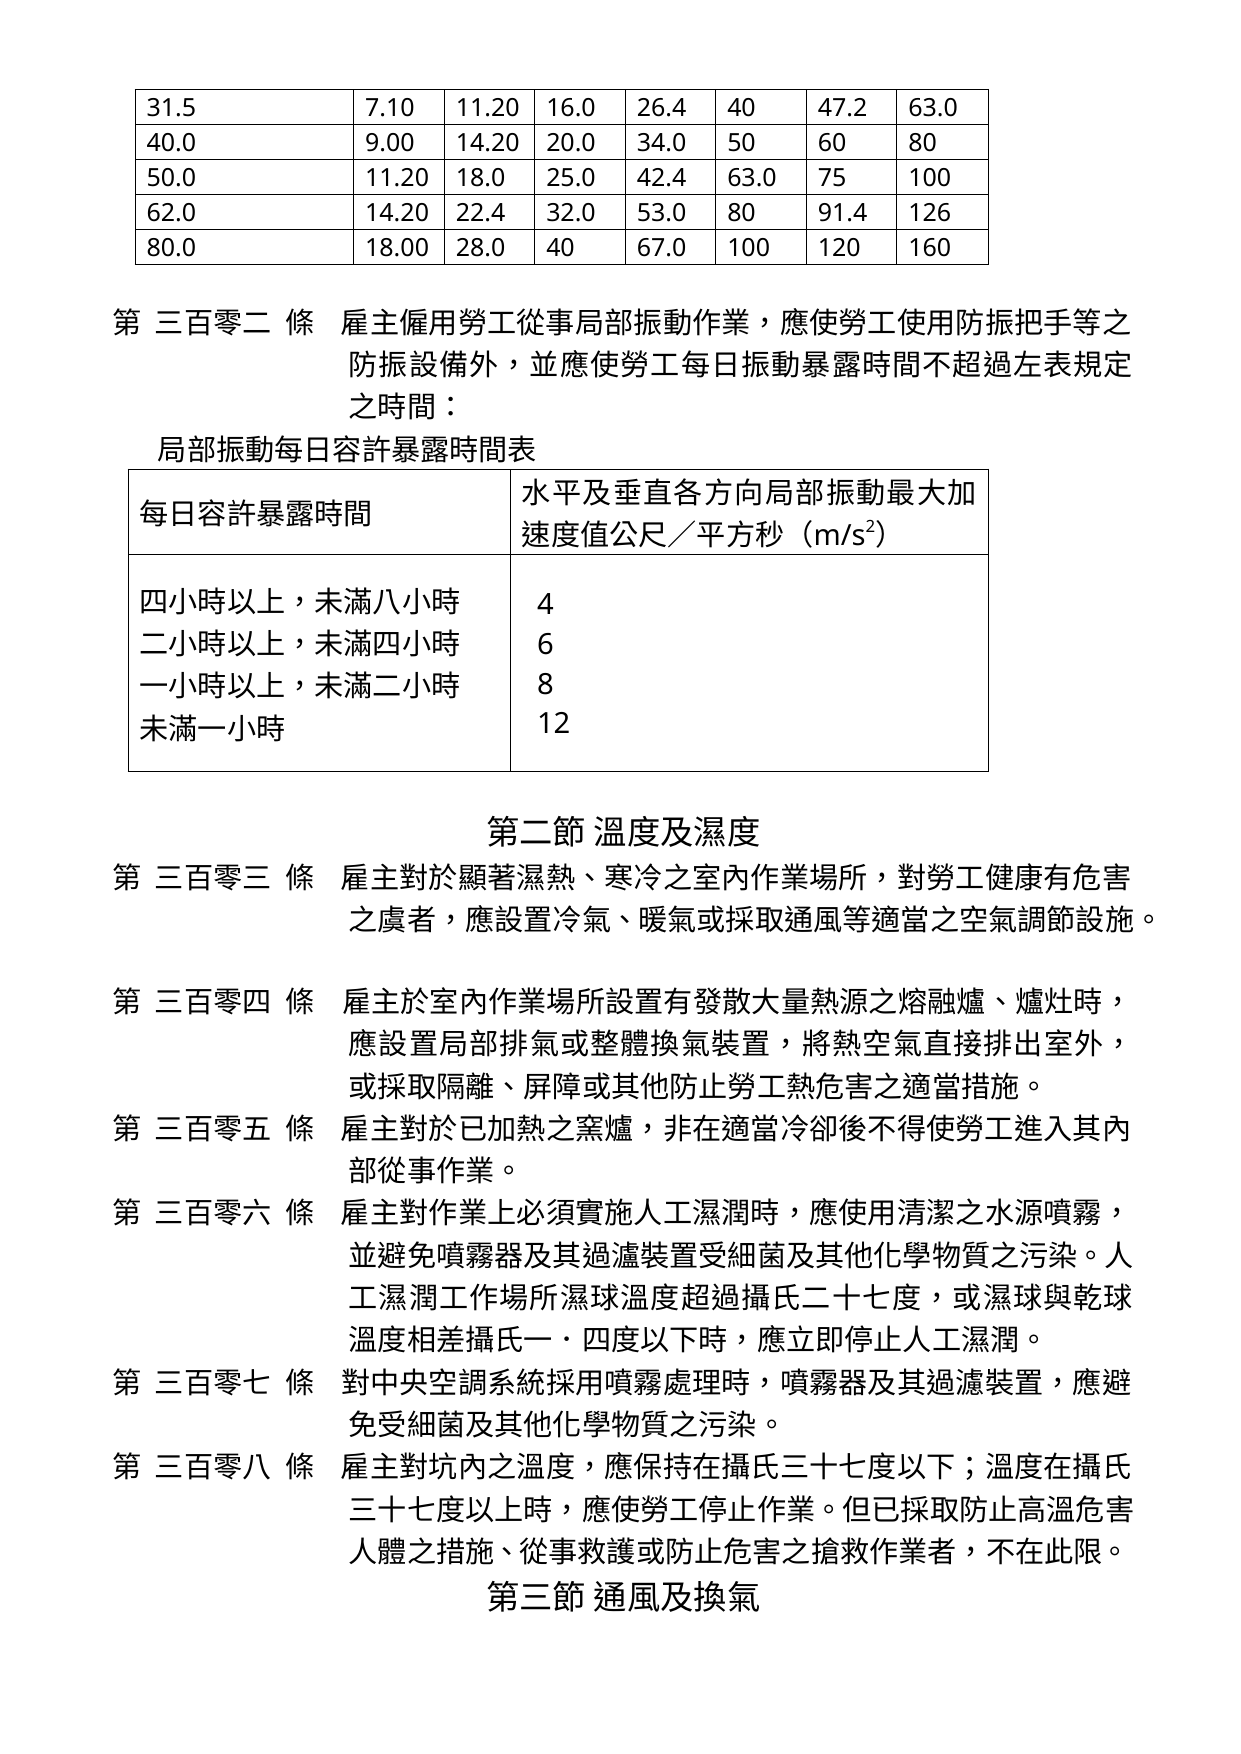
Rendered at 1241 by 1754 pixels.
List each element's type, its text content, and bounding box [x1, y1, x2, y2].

table_cell 14.20 [354, 195, 444, 229]
table_cell 4 6 8 12 [511, 555, 988, 771]
table_cell 50.0 [136, 160, 353, 194]
table_cell 40.0 [136, 125, 353, 159]
table_header 每日容許暴露時間 [129, 470, 510, 554]
table_cell 63.0 [897, 90, 988, 124]
table_cell 34.0 [626, 125, 715, 159]
table_cell 25.0 [535, 160, 625, 194]
text 第 三百零三 條 雇主對於顯著濕熱、寒冷之室內作業場所，對勞工健康有危害之虞者，應設置冷氣、暖氣或採取通風等適當之空氣調節設施。 [112, 854, 1134, 978]
table_cell 18.00 [354, 230, 444, 264]
table_cell 32.0 [535, 195, 625, 229]
table_cell 14.20 [445, 125, 534, 159]
table_cell 80 [716, 195, 806, 229]
table_cell 80.0 [136, 230, 353, 264]
table_cell 31.5 [136, 90, 353, 124]
text 第二節 溫度及濕度 [112, 806, 1134, 854]
table_cell 50 [716, 125, 806, 159]
table_cell 16.0 [535, 90, 625, 124]
table_cell 40 [716, 90, 806, 124]
table_cell 9.00 [354, 125, 444, 159]
text 第三節 通風及換氣 [112, 1571, 1134, 1619]
table_cell 100 [716, 230, 806, 264]
table_cell 62.0 [136, 195, 353, 229]
text 局部振動每日容許暴露時間表 [112, 426, 1134, 468]
table_cell 26.4 [626, 90, 715, 124]
table_cell 28.0 [445, 230, 534, 264]
table_cell 100 [897, 160, 988, 194]
table_cell 20.0 [535, 125, 625, 159]
table_cell 42.4 [626, 160, 715, 194]
text 第 三百零七 條 對中央空調系統採用噴霧處理時，噴霧器及其過濾裝置，應避免受細菌及其他化學物質之污染。 [112, 1359, 1134, 1444]
table_cell 22.4 [445, 195, 534, 229]
table_cell 7.10 [354, 90, 444, 124]
table_cell 75 [807, 160, 896, 194]
text 第 三百零四 條 雇主於室內作業場所設置有發散大量熱源之熔融爐、爐灶時，應設置局部排氣或整體換氣裝置，將熱空氣直接排出室外，或採取隔離、屏障或其他防止勞工熱危害之適當措施。 [112, 978, 1134, 1105]
table_cell 四小時以上，未滿八小時 二小時以上，未滿四小時 一小時以上，未滿二小時 未滿一小時 [129, 555, 510, 771]
table_cell 18.0 [445, 160, 534, 194]
table_cell 11.20 [354, 160, 444, 194]
table_cell 91.4 [807, 195, 896, 229]
table_cell 126 [897, 195, 988, 229]
table_cell 80 [897, 125, 988, 159]
text 第 三百零二 條 雇主僱用勞工從事局部振動作業，應使勞工使用防振把手等之防振設備外，並應使勞工每日振動暴露時間不超過左表規定之時間： [112, 299, 1134, 426]
table_cell 120 [807, 230, 896, 264]
table_cell 40 [535, 230, 625, 264]
table_cell 160 [897, 230, 988, 264]
table_cell 11.20 [445, 90, 534, 124]
table_cell 53.0 [626, 195, 715, 229]
table_cell 63.0 [716, 160, 806, 194]
table_cell 67.0 [626, 230, 715, 264]
table_cell 60 [807, 125, 896, 159]
text 第 三百零八 條 雇主對坑內之溫度，應保持在攝氏三十七度以下；溫度在攝氏三十七度以上時，應使勞工停止作業。但已採取防止高溫危害人體之措施、從事救護或防止危害之搶救作業者，不在此限。 [112, 1444, 1134, 1571]
text 第 三百零五 條 雇主對於已加熱之窯爐，非在適當冷卻後不得使勞工進入其內部從事作業。 [112, 1105, 1134, 1190]
table_header 水平及垂直各方向局部振動最大加速度值公尺／平方秒（m/s2） [511, 470, 988, 554]
text 第 三百零六 條 雇主對作業上必須實施人工濕潤時，應使用清潔之水源噴霧，並避免噴霧器及其過瀘裝置受細菌及其他化學物質之污染。人工濕潤工作場所濕球溫度超過攝氏二十七度，或濕球與乾球溫度相差攝氏一．四度以下時，應立即停止人工濕潤。 [112, 1190, 1134, 1359]
table_cell 47.2 [807, 90, 896, 124]
